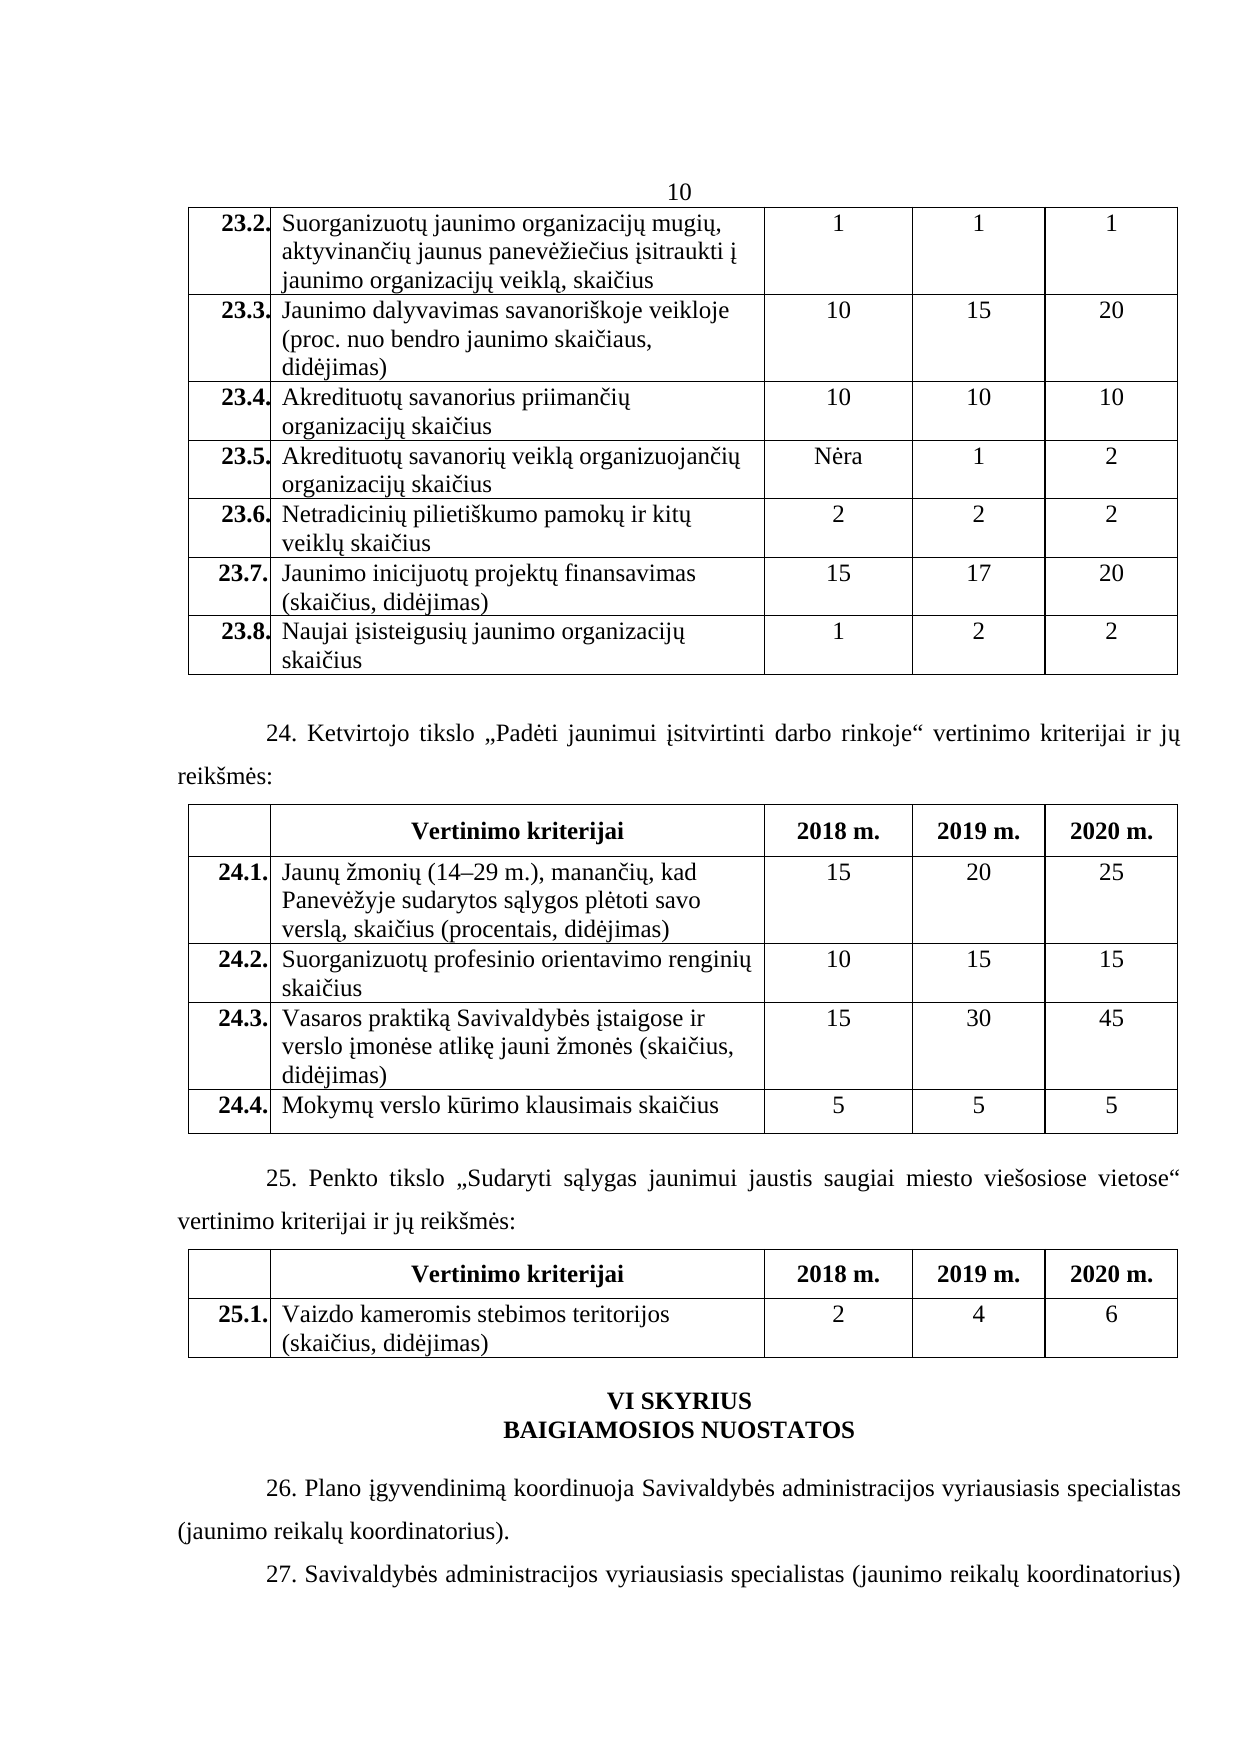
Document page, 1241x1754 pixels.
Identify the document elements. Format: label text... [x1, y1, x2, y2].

table_cell 5 [1046, 1090, 1177, 1133]
table_header 2018 m. [765, 805, 912, 856]
table_cell 10 [765, 382, 912, 440]
table_cell 10 [765, 295, 912, 381]
table_header Vertinimo kriterijai [271, 1250, 764, 1298]
table_cell 25.1. [189, 1299, 270, 1357]
table_header 2019 m. [913, 1250, 1044, 1298]
table_cell 15 [765, 1003, 912, 1089]
table_cell Suorganizuotų jaunimo organizacijų mugių, aktyvinančių jaunus panevėžiečius įsitraukti į jaunimo organizacijų veiklą, skaičius [271, 208, 764, 294]
table_header 2019 m. [913, 805, 1044, 856]
table_cell 24.1. [189, 857, 270, 943]
text 25. Penkto tikslo „Sudaryti sąlygas jaunimui jaustis saugiai miesto viešosiose vietose“ vertinimo kriterijai ir jų reikšmės: [177, 1163, 1181, 1234]
table_cell 23.8. [189, 616, 270, 674]
table_cell 2 [1046, 499, 1177, 557]
table_cell Akredituotų savanorių veiklą organizuojančių organizacijų skaičius [271, 441, 764, 498]
table_cell 1 [765, 616, 912, 674]
table_cell 15 [765, 857, 912, 943]
table_cell 2 [913, 616, 1044, 674]
table_cell 45 [1046, 1003, 1177, 1089]
table_cell 30 [913, 1003, 1044, 1089]
table_cell 15 [913, 295, 1044, 381]
text 24. Ketvirtojo tikslo „Padėti jaunimui įsitvirtinti darbo rinkoje“ vertinimo kriterijai ir jų reikšmės: [177, 718, 1181, 790]
table_cell 1 [1046, 208, 1177, 294]
table_header 2018 m. [765, 1250, 912, 1298]
table_cell Akredituotų savanorius priimančių organizacijų skaičius [271, 382, 764, 440]
table_cell 24.4. [189, 1090, 270, 1133]
table_cell 1 [913, 208, 1044, 294]
table_cell 15 [765, 558, 912, 615]
table_cell Jaunimo inicijuotų projektų finansavimas (skaičius, didėjimas) [271, 558, 764, 615]
table_header [189, 1250, 270, 1298]
table_cell 23.2. [189, 208, 270, 294]
table_header Vertinimo kriterijai [271, 805, 764, 856]
table_cell Vasaros praktiką Savivaldybės įstaigose ir verslo įmonėse atlikę jauni žmonės (skaičius, didėjimas) [271, 1003, 764, 1089]
table_cell 10 [1046, 382, 1177, 440]
table_cell 2 [913, 499, 1044, 557]
table_cell Netradicinių pilietiškumo pamokų ir kitų veiklų skaičius [271, 499, 764, 557]
table_cell Jaunų žmonių (14–29 m.), manančių, kad Panevėžyje sudarytos sąlygos plėtoti savo verslą, skaičius (procentais, didėjimas) [271, 857, 764, 943]
table_cell 2 [1046, 441, 1177, 498]
table_cell 23.6. [189, 499, 270, 557]
table_header 2020 m. [1046, 1250, 1177, 1298]
table_cell 23.3. [189, 295, 270, 381]
table_cell 23.7. [189, 558, 270, 615]
table_cell 24.3. [189, 1003, 270, 1089]
text 27. Savivaldybės administracijos vyriausiasis specialistas (jaunimo reikalų koordinatorius) [177, 1559, 1181, 1588]
text BAIGIAMOSIOS NUOSTATOS [177, 1415, 1181, 1444]
table_cell Naujai įsisteigusių jaunimo organizacijų skaičius [271, 616, 764, 674]
table_header [189, 805, 270, 856]
text 26. Plano įgyvendinimą koordinuoja Savivaldybės administracijos vyriausiasis specialistas (jaunimo reikalų koordinatorius). [177, 1473, 1181, 1544]
table_cell 15 [1046, 944, 1177, 1002]
table_cell 6 [1046, 1299, 1177, 1357]
table_cell Jaunimo dalyvavimas savanoriškoje veikloje (proc. nuo bendro jaunimo skaičiaus, didėjimas) [271, 295, 764, 381]
table_cell 5 [913, 1090, 1044, 1133]
table_cell 4 [913, 1299, 1044, 1357]
table_cell 15 [913, 944, 1044, 1002]
table_cell 1 [913, 441, 1044, 498]
table_cell 23.5. [189, 441, 270, 498]
table_cell 2 [1046, 616, 1177, 674]
table_cell 2 [765, 499, 912, 557]
table_cell 1 [765, 208, 912, 294]
table_cell 10 [765, 944, 912, 1002]
table_header 2020 m. [1046, 805, 1177, 856]
table_cell Mokymų verslo kūrimo klausimais skaičius [271, 1090, 764, 1133]
table_cell 20 [1046, 295, 1177, 381]
table_cell 5 [765, 1090, 912, 1133]
table_cell Vaizdo kameromis stebimos teritorijos (skaičius, didėjimas) [271, 1299, 764, 1357]
table_cell 2 [765, 1299, 912, 1357]
table_cell Suorganizuotų profesinio orientavimo renginių skaičius [271, 944, 764, 1002]
table_cell 17 [913, 558, 1044, 615]
table_cell 20 [1046, 558, 1177, 615]
text VI SKYRIUS [177, 1386, 1181, 1415]
table_cell 10 [913, 382, 1044, 440]
table_cell Nėra [765, 441, 912, 498]
table_cell 24.2. [189, 944, 270, 1002]
table_cell 23.4. [189, 382, 270, 440]
table_cell 25 [1046, 857, 1177, 943]
table_cell 20 [913, 857, 1044, 943]
